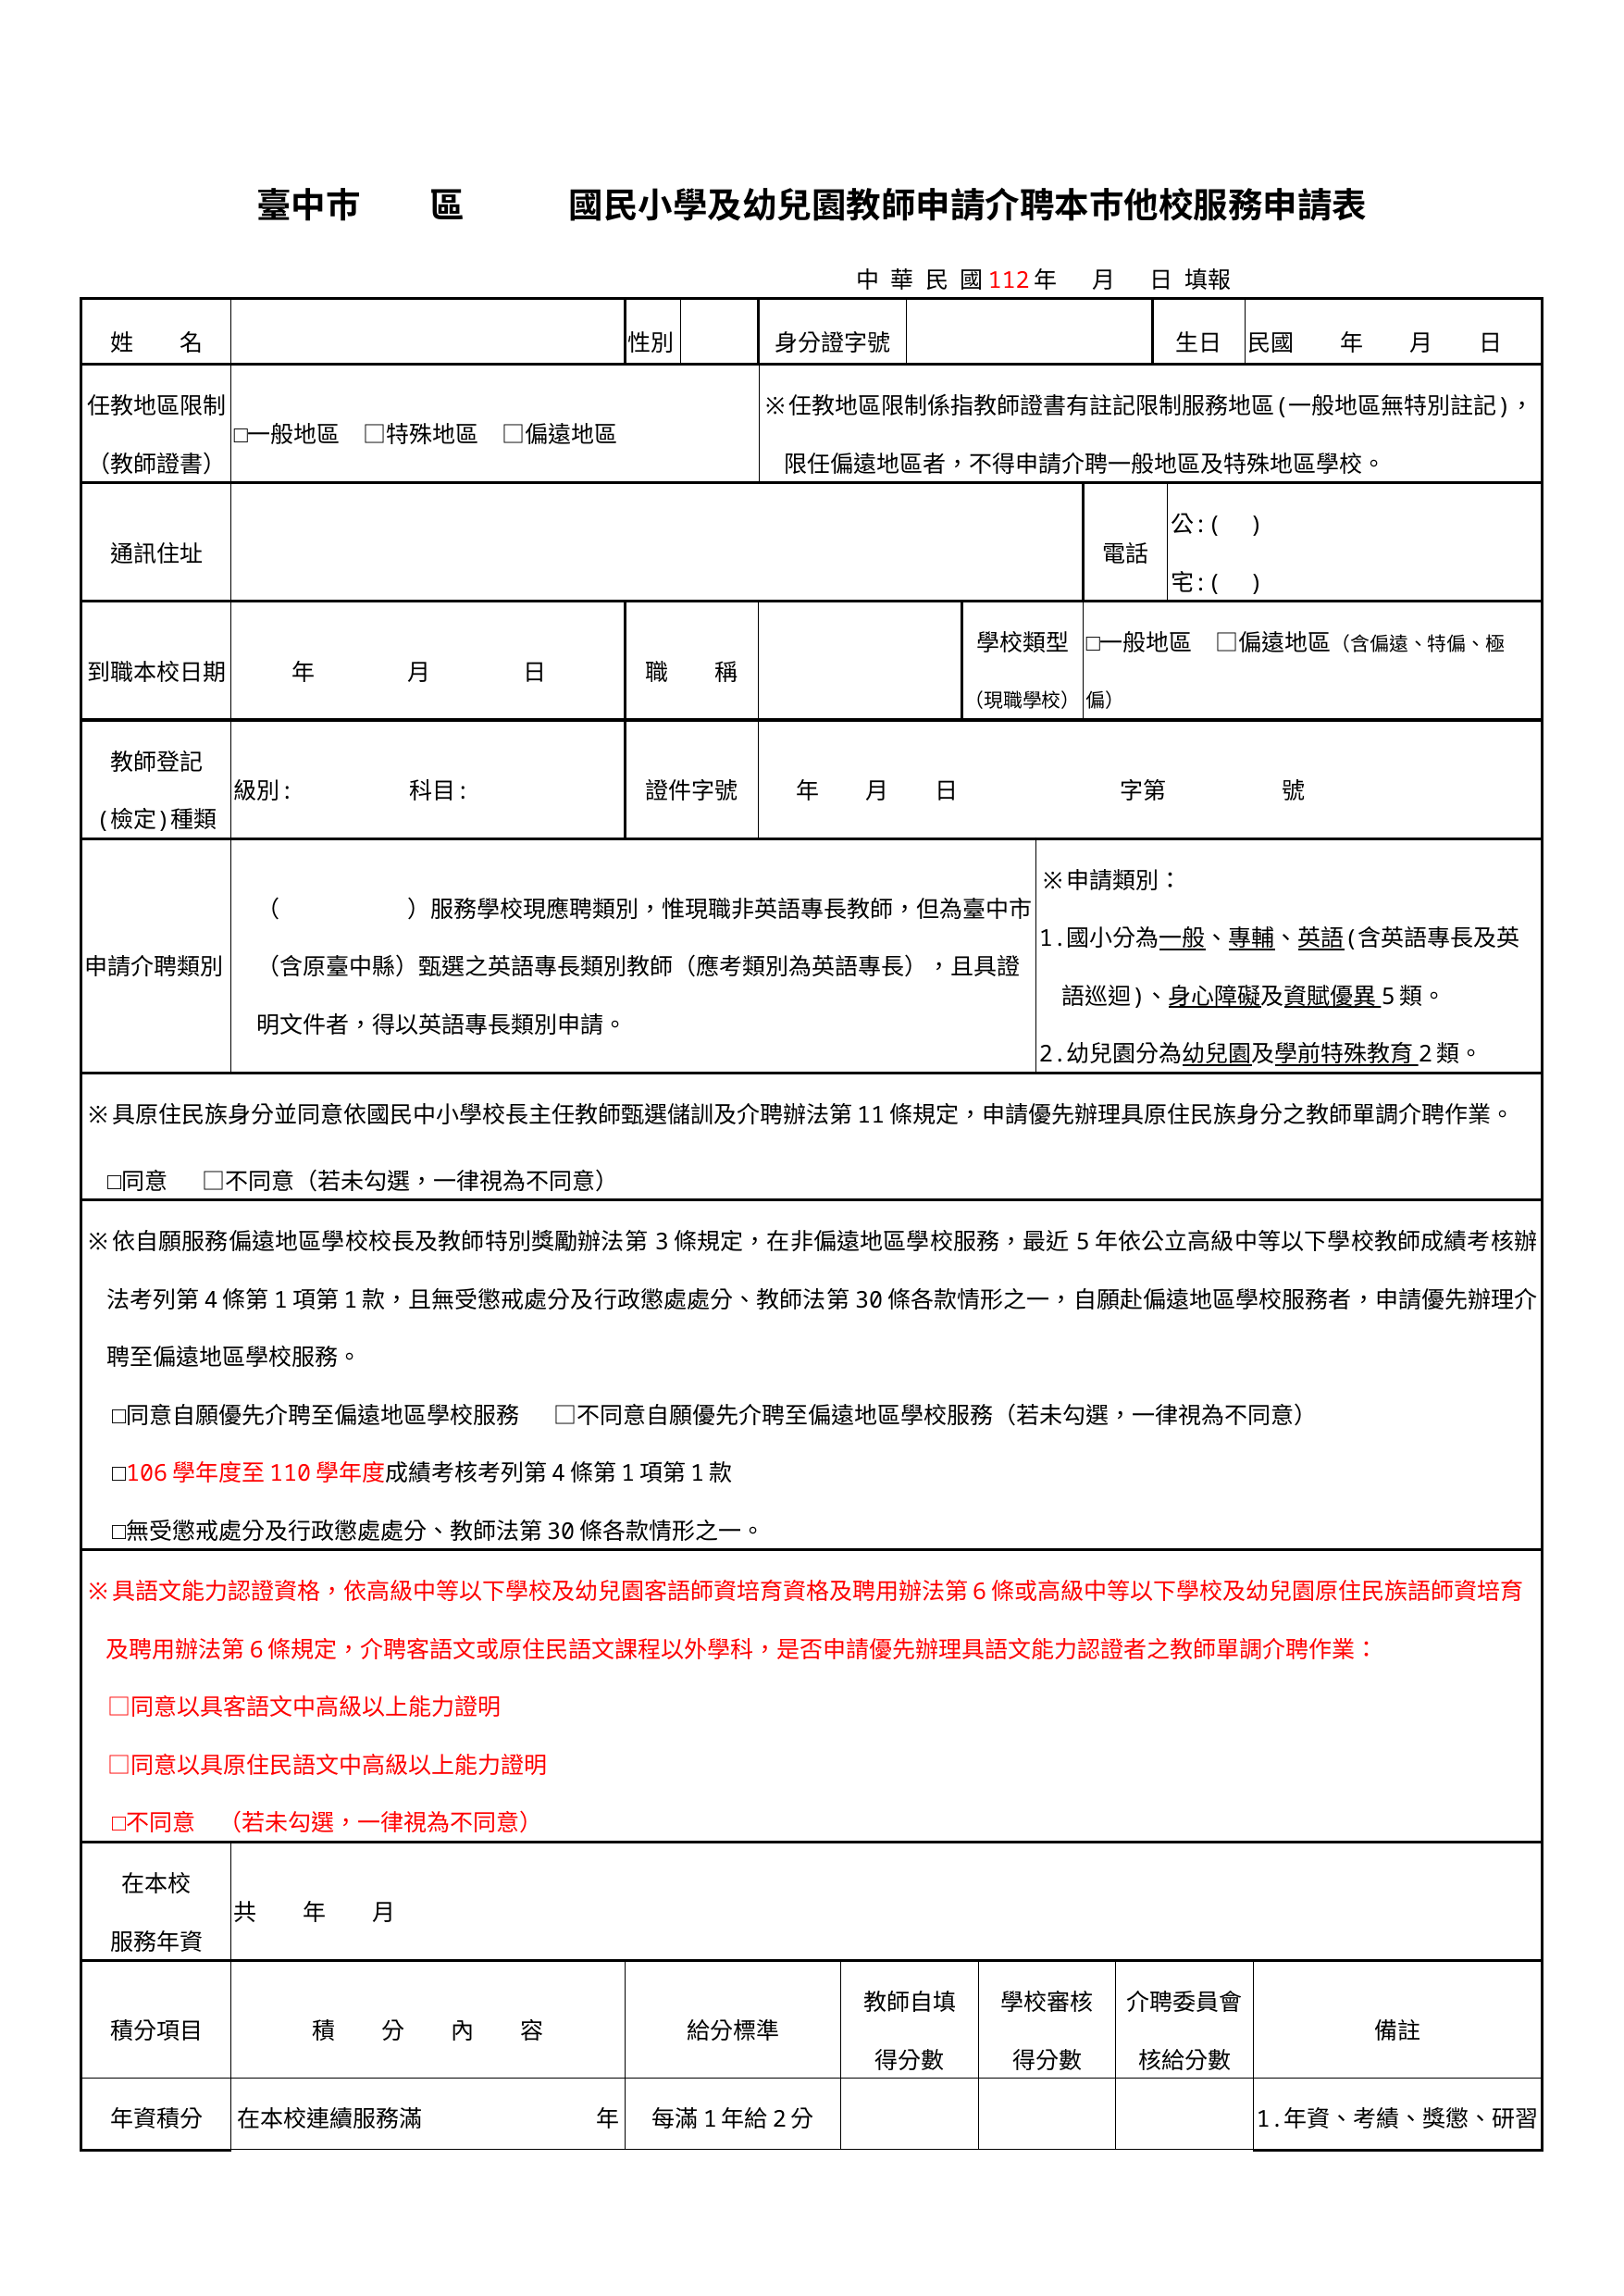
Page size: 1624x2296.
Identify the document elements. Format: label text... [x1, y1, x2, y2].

table_cell ※任教地區限制係指教師證書有註記限制服務地區(一般地區無特別註記)，限任偏遠地區者，不得申請介聘一般地區及特殊地區學校。 [760, 366, 1541, 481]
table_cell 通訊住址 [82, 484, 230, 600]
table_cell ※具原住民族身分並同意依國民中小學校長主任教師甄選儲訓及介聘辦法第11條規定，申請優先辦理具原住民族身分之教師單調介聘作業。 □同意 □不同意（若未勾選，一律視為不同意） [82, 1074, 1541, 1198]
table_cell 到職本校日期 [82, 602, 230, 718]
table_cell 電話 [1085, 484, 1167, 600]
table_cell （ ）服務學校現應聘類別，惟現職非英語專長教師，但為臺中市（含原臺中縣）甄選之英語專長類別教師（應考類別為英語專長），且具證明文件者，得以英語專長類別申請。 [231, 840, 1035, 1072]
table_cell 共 年 月 [231, 1843, 1541, 1959]
table_cell 在本校連續服務滿 年 [231, 2079, 625, 2149]
table_cell 任教地區限制（教師證書） [82, 366, 230, 481]
text 臺中巿 區 國民小學及幼兒園教師申請介聘本巿他校服務申請表 [173, 164, 1450, 222]
table_cell 教師登記 (檢定)種類 [82, 722, 230, 837]
table_cell □一般地區 □特殊地區 □偏遠地區 [231, 366, 759, 481]
table_cell [979, 2079, 1115, 2149]
table_header 姓 名 [82, 300, 230, 363]
table_cell 級別: 科目: [231, 722, 624, 837]
table_cell ※具語文能力認證資格，依高級中等以下學校及幼兒園客語師資培育資格及聘用辦法第6條或高級中等以下學校及幼兒園原住民族語師資培育及聘用辦法第6條規定，介聘客語文或原住民語文課程以外學科，是否申請優先辦理具語文能力認證者之教師單調介聘作業： □同意以具客語文中高級以上能力證明 □同意以具原住民語文中高級以上能力證明 □不同意 （若未勾選，一律視為不同意） [82, 1551, 1541, 1841]
table_cell 證件字號 [626, 722, 758, 837]
table_cell 學校審核 得分數 [979, 1962, 1115, 2078]
table_cell 公:( ) 宅:( ) [1168, 484, 1541, 600]
table_header [231, 300, 624, 363]
table_cell 積 分 內 容 [231, 1962, 625, 2078]
table_header 生日 [1154, 300, 1245, 363]
table_cell 每滿1年給2分 [626, 2079, 840, 2149]
table_cell [759, 602, 961, 718]
table_header [681, 300, 757, 363]
table_cell 積分項目 [82, 1962, 230, 2078]
table_cell [841, 2079, 978, 2149]
text 中 華 民 國112年 月 日 填報 [196, 240, 1450, 297]
table_cell 1.年資、考績、獎懲、研習積分，限在本校任教期間始得採計。 2.年資採計至7月31日，餘一律採計至4月21日。 3.年資積分加給部份，同一年度擇一採計。 4.同一學年度上、下學期擔任不同職務者，採計較低者積分。 5.年資積分計算以每一學年度為基礎，不滿1年年資，則年資積分不予採計，並不得併入前後年資計算。 [1254, 2079, 1541, 2149]
table_header 性別 [626, 300, 680, 363]
table_cell ※依自願服務偏遠地區學校校長及教師特別獎勵辦法第3條規定，在非偏遠地區學校服務，最近5年依公立高級中等以下學校教師成績考核辦法考列第4條第1項第1款，且無受懲戒處分及行政懲處處分、教師法第30條各款情形之一，自願赴偏遠地區學校服務者，申請優先辦理介聘至偏遠地區學校服務。 □同意自願優先介聘至偏遠地區學校服務 □不同意自願優先介聘至偏遠地區學校服務（若未勾選，一律視為不同意） □106學年度至110學年度成績考核考列第4條第1項第1款 □無受懲戒處分及行政懲處處分、教師法第30條各款情形之一。 [82, 1201, 1541, 1548]
table_header 身分證字號 [760, 300, 906, 363]
table_cell 職 稱 [626, 602, 758, 718]
table_cell 給分標準 [626, 1962, 840, 2078]
table_cell [1116, 2079, 1253, 2149]
table_header 民國 年 月 日 [1246, 300, 1541, 363]
table_cell [231, 484, 1082, 600]
table_cell □一般地區 □偏遠地區（含偏遠、特偏、極偏） [1084, 602, 1541, 718]
table_cell ※申請類別： 1.國小分為一般、專輔、英語(含英語專長及英語巡迴)、身心障礙及資賦優異5類。 2.幼兒園分為幼兒園及學前特殊教育2類。 [1036, 840, 1541, 1072]
table_cell 在本校 服務年資 [82, 1843, 230, 1959]
table_cell 年 月 日 字第 號 [759, 722, 1541, 837]
table_cell 備註 [1254, 1962, 1541, 2078]
table_cell 申請介聘類別 [82, 840, 230, 1072]
table_header [907, 300, 1151, 363]
table_cell 學校類型 （現職學校） [963, 602, 1083, 718]
table_cell 教師自填 得分數 [841, 1962, 978, 2078]
table_cell 年資積分 [82, 2079, 230, 2149]
table_cell 介聘委員會 核給分數 [1116, 1962, 1253, 2078]
table_cell 年 月 日 [231, 602, 624, 718]
